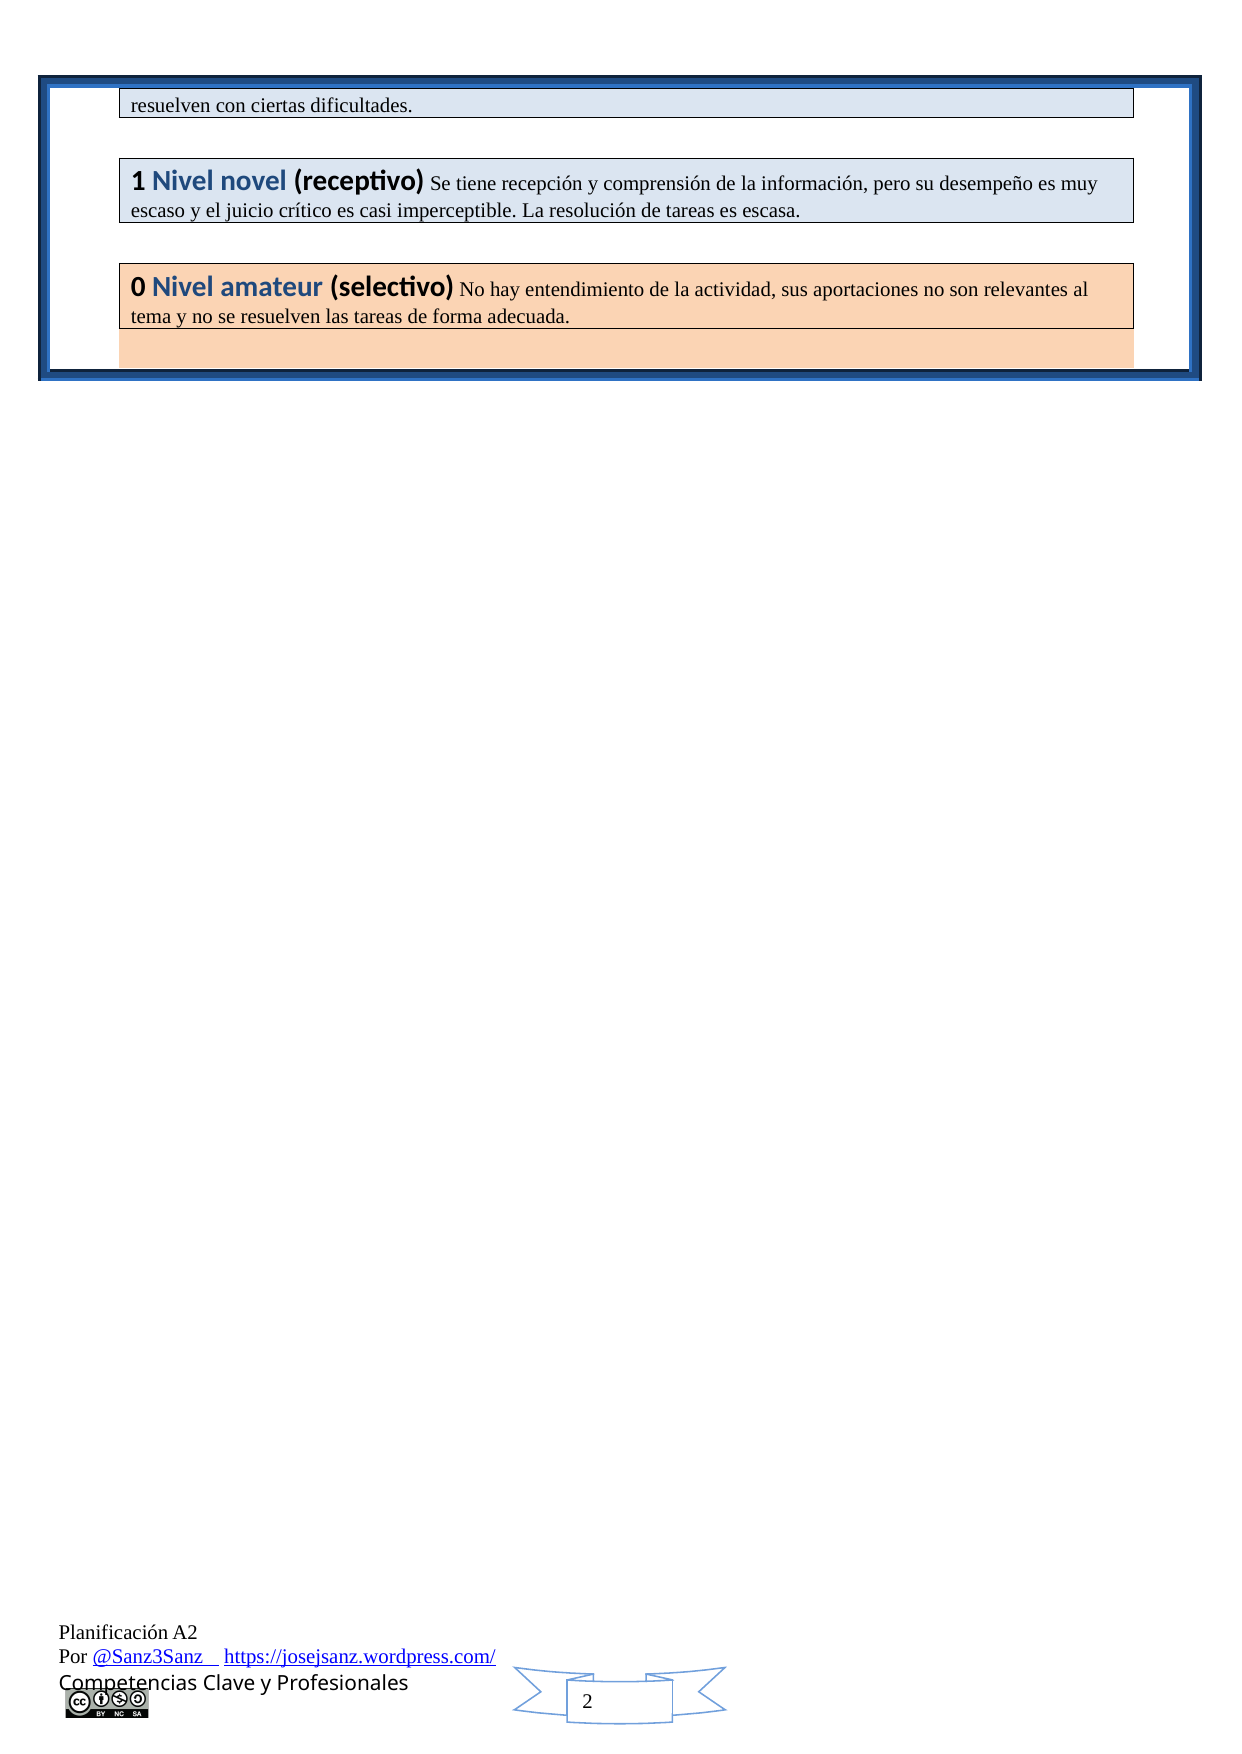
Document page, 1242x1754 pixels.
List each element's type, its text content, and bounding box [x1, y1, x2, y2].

table_cell [50, 88, 1189, 368]
table_cell [119, 118, 1134, 157]
table_cell 1 Nivel novel (receptivo) Se tiene recepción y comprensión de la información, pero su desempeño es muy escaso y el juicio crítico es casi imperceptible. La resolución de tareas es escasa. [120, 159, 1133, 222]
table_cell [119, 329, 1134, 368]
table_header 0 Nivel amateur (selectivo) No hay entendimiento de la actividad, sus aportaciones no son relevantes al tema y no se resuelven las tareas de forma adecuada. [120, 264, 1133, 328]
table_cell resuelven con ciertas dificultades. [120, 89, 1133, 117]
